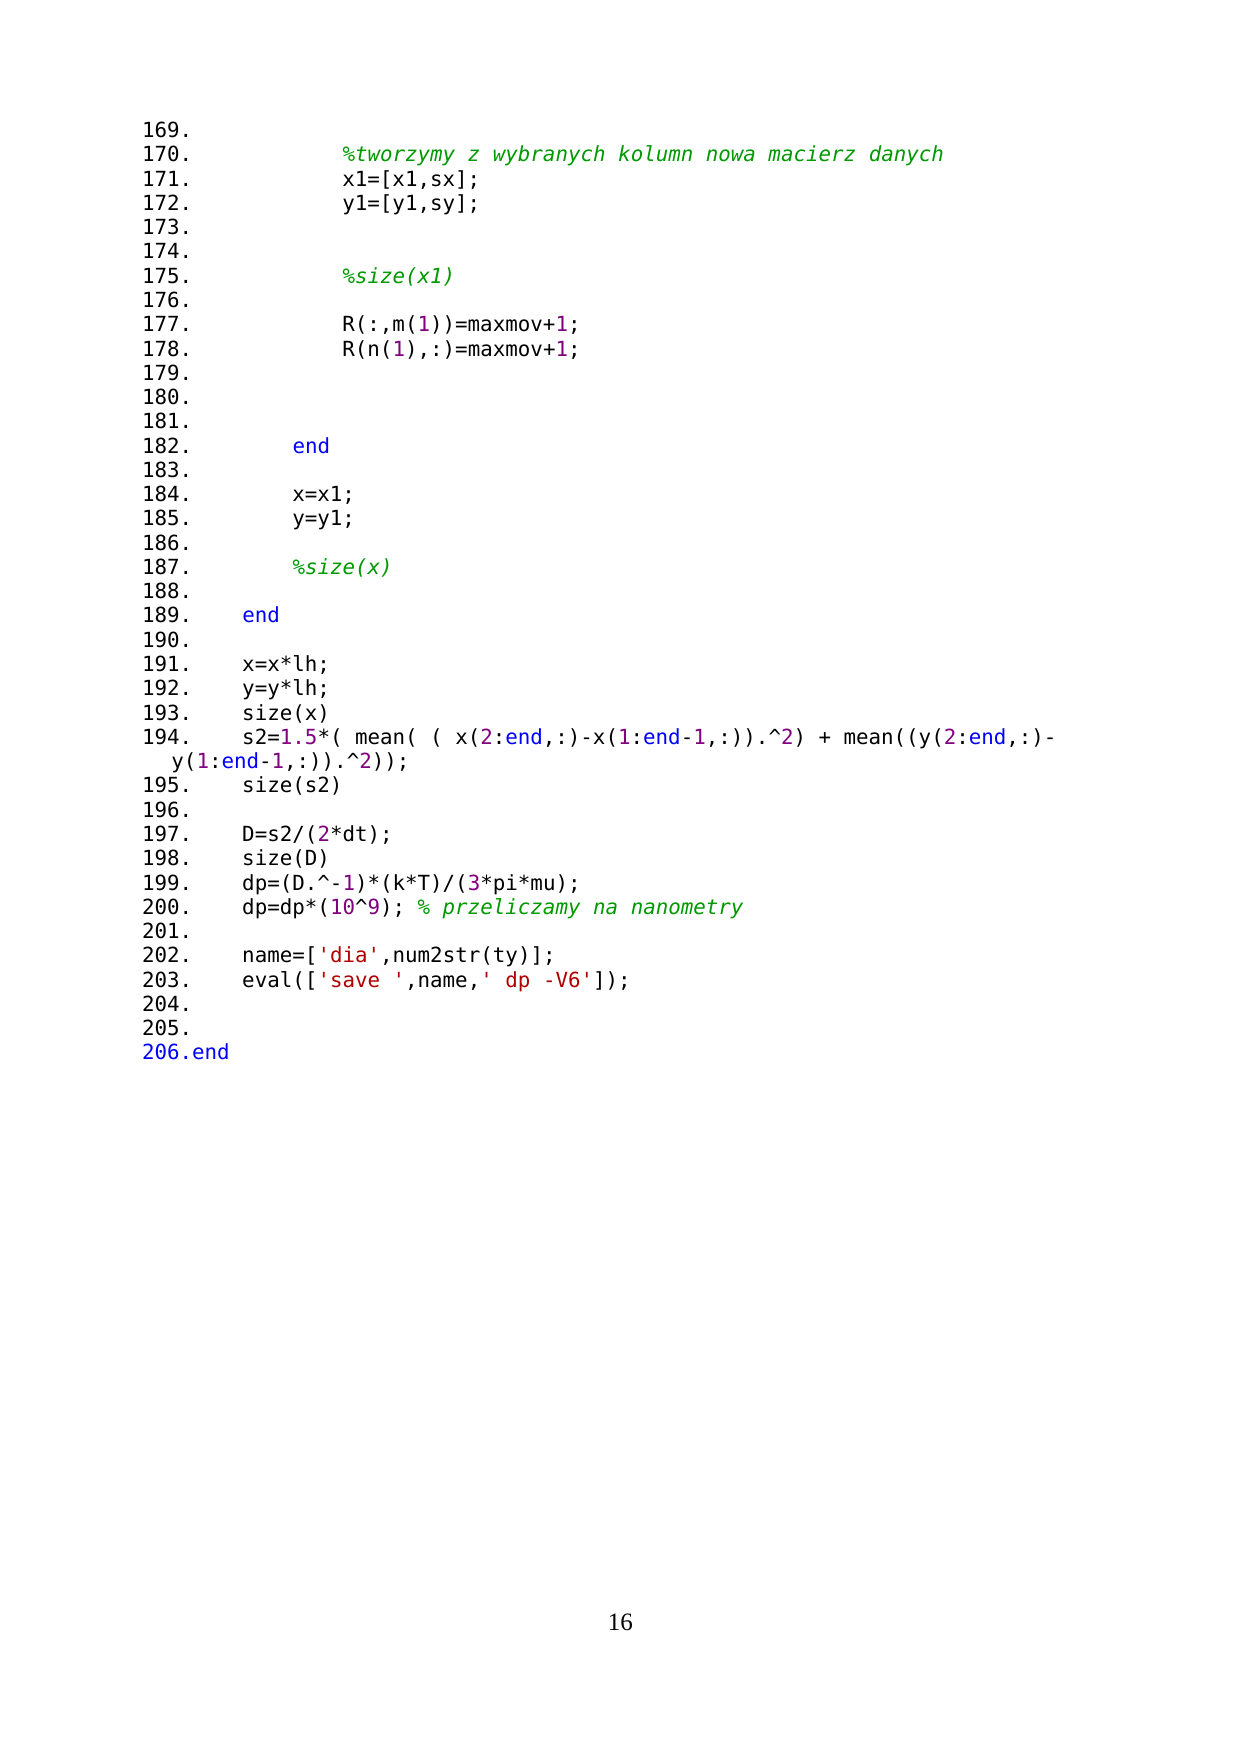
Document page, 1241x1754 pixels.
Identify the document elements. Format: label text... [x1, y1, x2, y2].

list %size(x1) [142, 264, 1122, 288]
list end [142, 434, 1122, 458]
list eval(['save ',name,' dp -V6']); [142, 968, 1122, 992]
list x=x1; [142, 482, 1122, 506]
list size(x) [142, 701, 1122, 725]
list R(n(1),:)=maxmov+1; [142, 337, 1122, 361]
list %size(x) [142, 555, 1122, 579]
list y1=[y1,sy]; [142, 191, 1122, 215]
list x=x*lh; [142, 652, 1122, 676]
list dp=(D.^-1)*(k*T)/(3*pi*mu); [142, 871, 1122, 895]
list x1=[x1,sx]; [142, 167, 1122, 191]
list dp=dp*(10^9); % przeliczamy na nanometry [142, 895, 1122, 919]
list y=y*lh; [142, 676, 1122, 701]
list R(:,m(1))=maxmov+1; [142, 312, 1122, 337]
list size(s2) [142, 773, 1122, 798]
list name=['dia',num2str(ty)]; [142, 943, 1122, 968]
list end [142, 603, 1122, 628]
list end [142, 1040, 1122, 1065]
list size(D) [142, 846, 1122, 871]
list s2=1.5*( mean( ( x(2:end,:)-x(1:end-1,:)).^2) + mean((y(2:end,:)-y(1:end-1,:)).^2)); [142, 725, 1122, 773]
list y=y1; [142, 506, 1122, 531]
list %tworzymy z wybranych kolumn nowa macierz danych [142, 142, 1122, 167]
list D=s2/(2*dt); [142, 822, 1122, 846]
